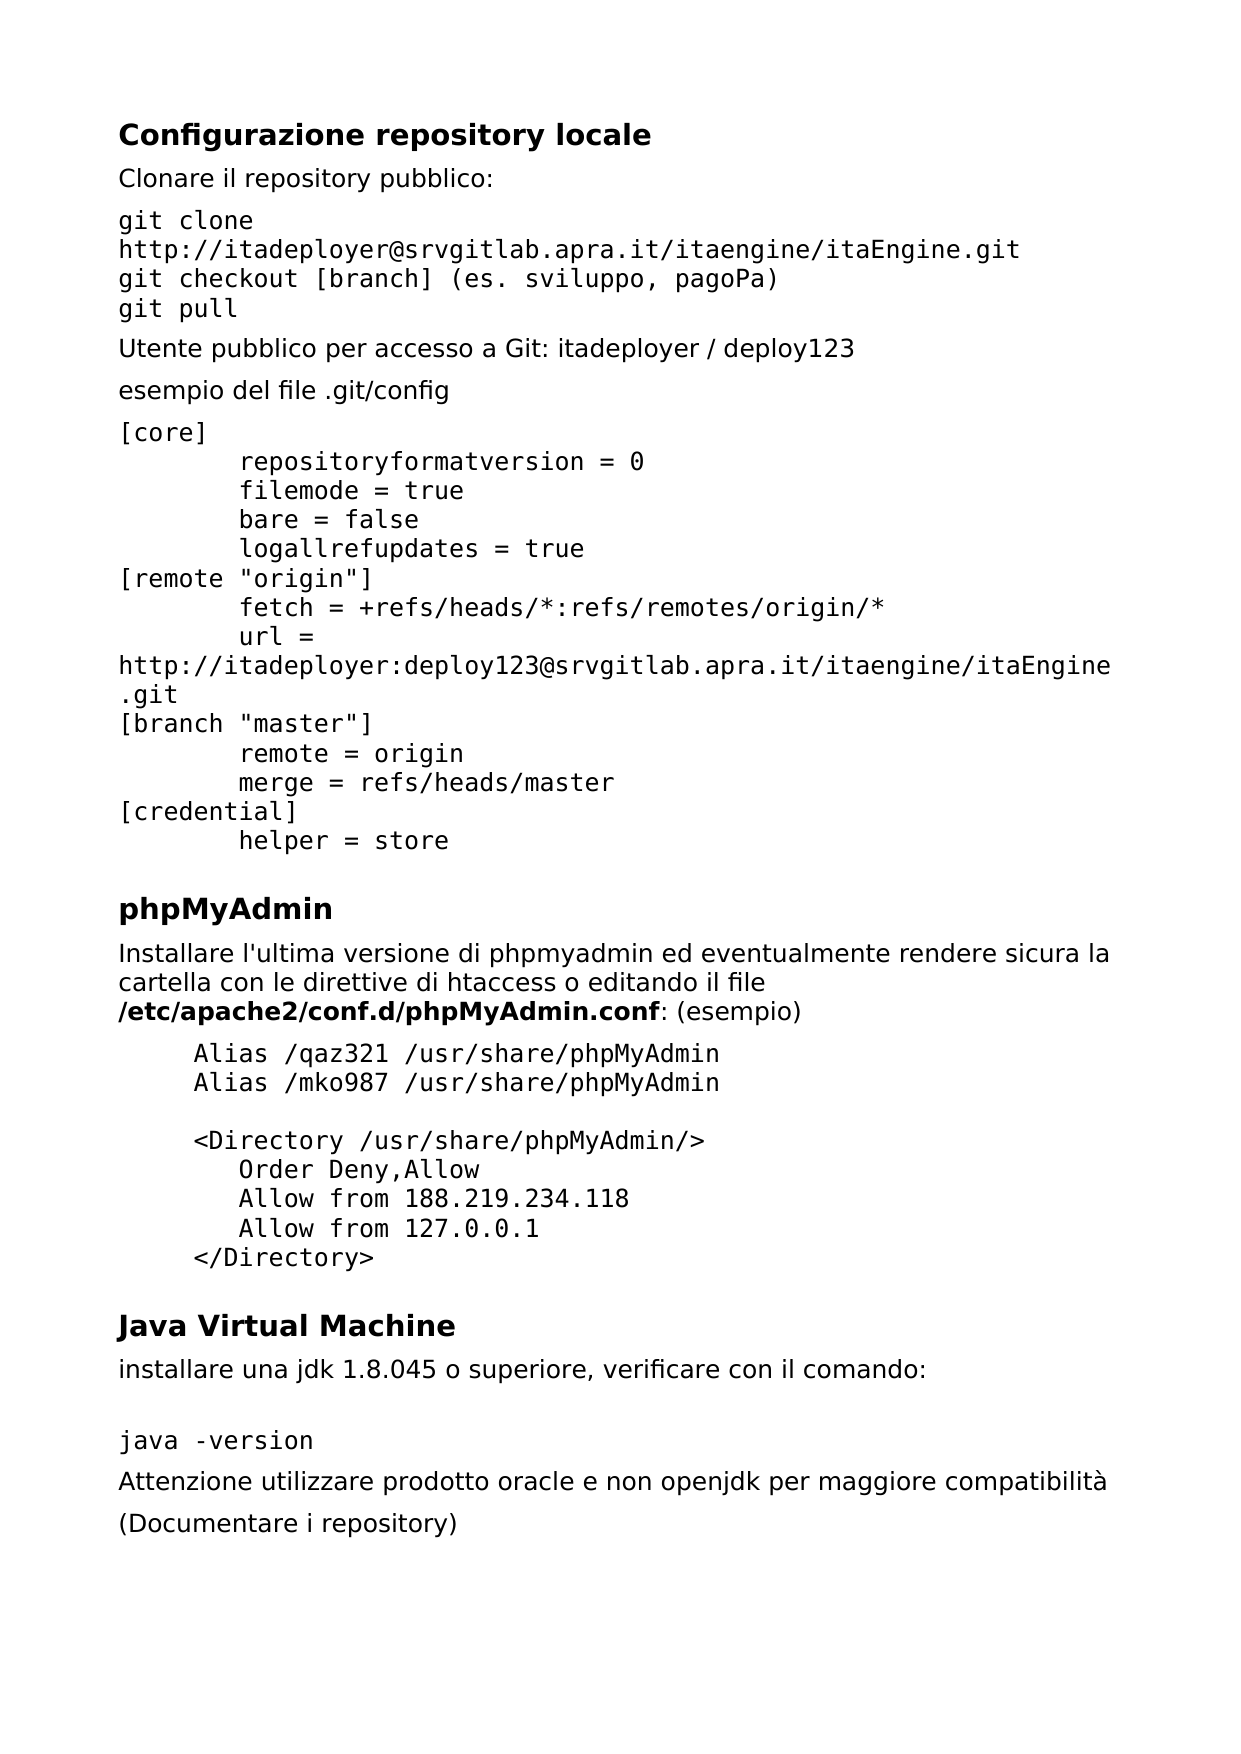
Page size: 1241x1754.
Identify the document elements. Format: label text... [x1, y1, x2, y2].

text (Documentare i repository) [118, 1509, 1122, 1538]
subtitle Java Virtual Machine [118, 1309, 1122, 1343]
text esempio del file .git/config [118, 376, 1122, 406]
subtitle Configurazione repository locale [118, 118, 1122, 152]
text java -version [118, 1426, 1122, 1455]
text git clone http://itadeployer@srvgitlab.apra.it/itaengine/itaEngine.git git checkout [branch] (es. sviluppo, pagoPa) git pull [118, 206, 1122, 323]
text Alias /qaz321 /usr/share/phpMyAdmin Alias /mko987 /usr/share/phpMyAdmin <Directory /usr/share/phpMyAdmin/> Order Deny,Allow Allow from 188.219.234.118 Allow from 127.0.0.1 </Directory> [118, 1039, 1122, 1272]
text Installare l'ultima versione di phpmyadmin ed eventualmente rendere sicura la cartella con le direttive di htaccess o editando il file /etc/apache2/conf.d/phpMyAdmin.conf: (esempio) [118, 939, 1122, 1026]
text Utente pubblico per accesso a Git: itadeployer / deploy123 [118, 335, 1122, 364]
text installare una jdk 1.8.045 o superiore, verificare con il comando: [118, 1355, 1122, 1414]
subtitle phpMyAdmin [118, 892, 1122, 926]
text Clonare il repository pubblico: [118, 164, 1122, 194]
text [core] repositoryformatversion = 0 filemode = true bare = false logallrefupdates = true [remote "origin"] fetch = +refs/heads/*:refs/remotes/origin/* url = http://itadeployer:deploy123@srvgitlab.apra.it/itaengine/itaEngine.git [branch "master"] remote = origin merge = refs/heads/master [credential] helper = store [118, 418, 1122, 856]
text Attenzione utilizzare prodotto oracle e non openjdk per maggiore compatibilità [118, 1467, 1122, 1496]
